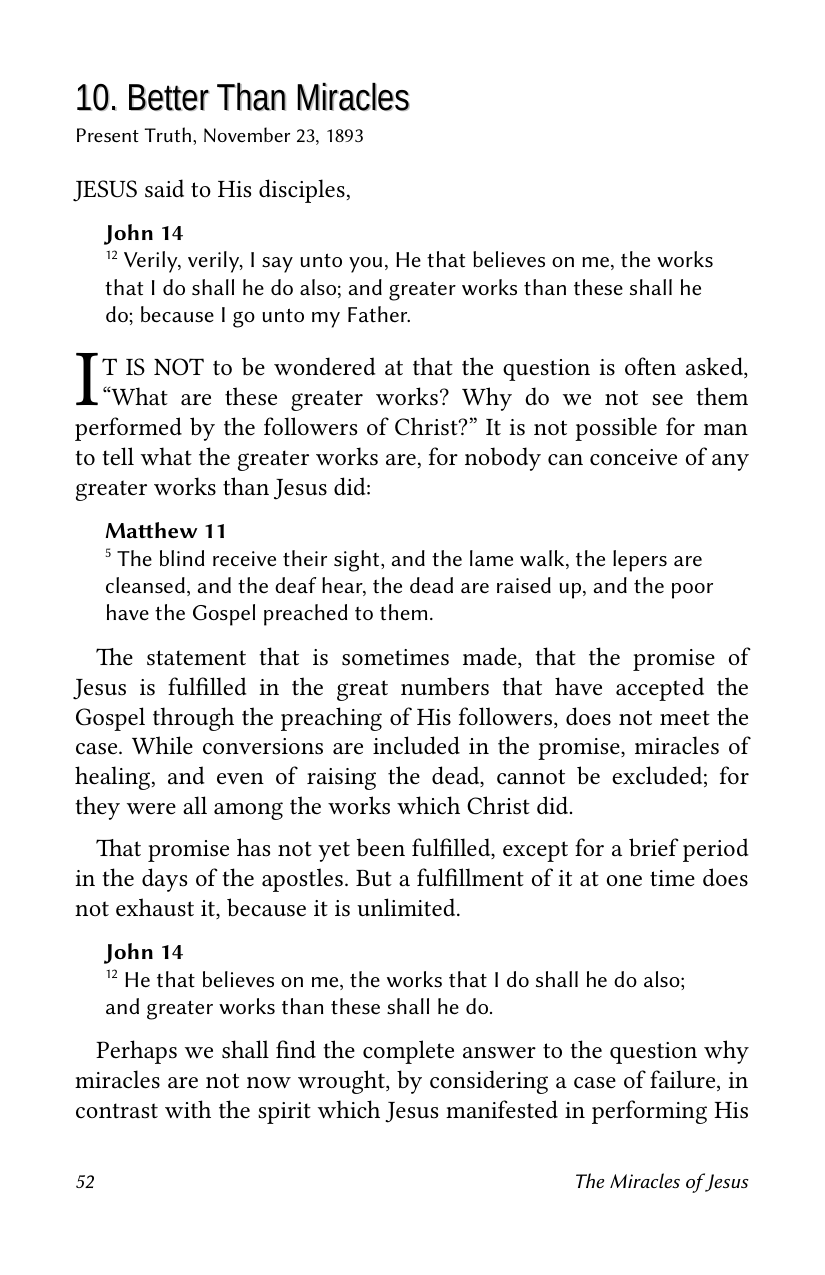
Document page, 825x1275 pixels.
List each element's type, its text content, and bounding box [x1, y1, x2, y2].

text John 14 [105, 939, 750, 965]
text Perhaps we shall find the complete answer to the question why miracles are not now wrought, by considering a case of failure, in contrast with the spirit which Jesus manifested in performing His [75, 1036, 750, 1124]
text Present Truth, November 23, 1893 [75, 124, 750, 148]
text 12 He that believes on me, the works that I do shall he do also; and greater works than these shall he do. [105, 966, 720, 1020]
text IT IS NOT to be wondered at that the question is often asked, “What are these greater works? Why do we not see them performed by the followers of Christ?” It is not possible for man to tell what the greater works are, for nobody can conceive of any greater works than Jesus did: [75, 353, 750, 502]
text 5 The blind receive their sight, and the lame walk, the lepers are cleansed, and the deaf hear, the dead are raised up, and the poor have the Gospel preached to them. [105, 546, 720, 626]
text That promise has not yet been fulfilled, except for a brief period in the days of the apostles. But a fulfillment of it at one time does not exhaust it, because it is unlimited. [75, 834, 750, 922]
text Matthew 11 [105, 518, 750, 544]
title Better Than Miracles [75, 75, 750, 118]
text The statement that is sometimes made, that the promise of Jesus is fulfilled in the great numbers that have accepted the Gospel through the preaching of His followers, does not meet the case. While conversions are included in the promise, miracles of healing, and even of raising the dead, cannot be excluded; for they were all among the works which Christ did. [75, 643, 750, 821]
text John 14 [105, 220, 750, 246]
text JESUS said to His disciples, [75, 175, 750, 203]
text 12 Verily, verily, I say unto you, He that believes on me, the works that I do shall he do also; and greater works than these shall he do; because I go unto my Father. [105, 247, 720, 328]
